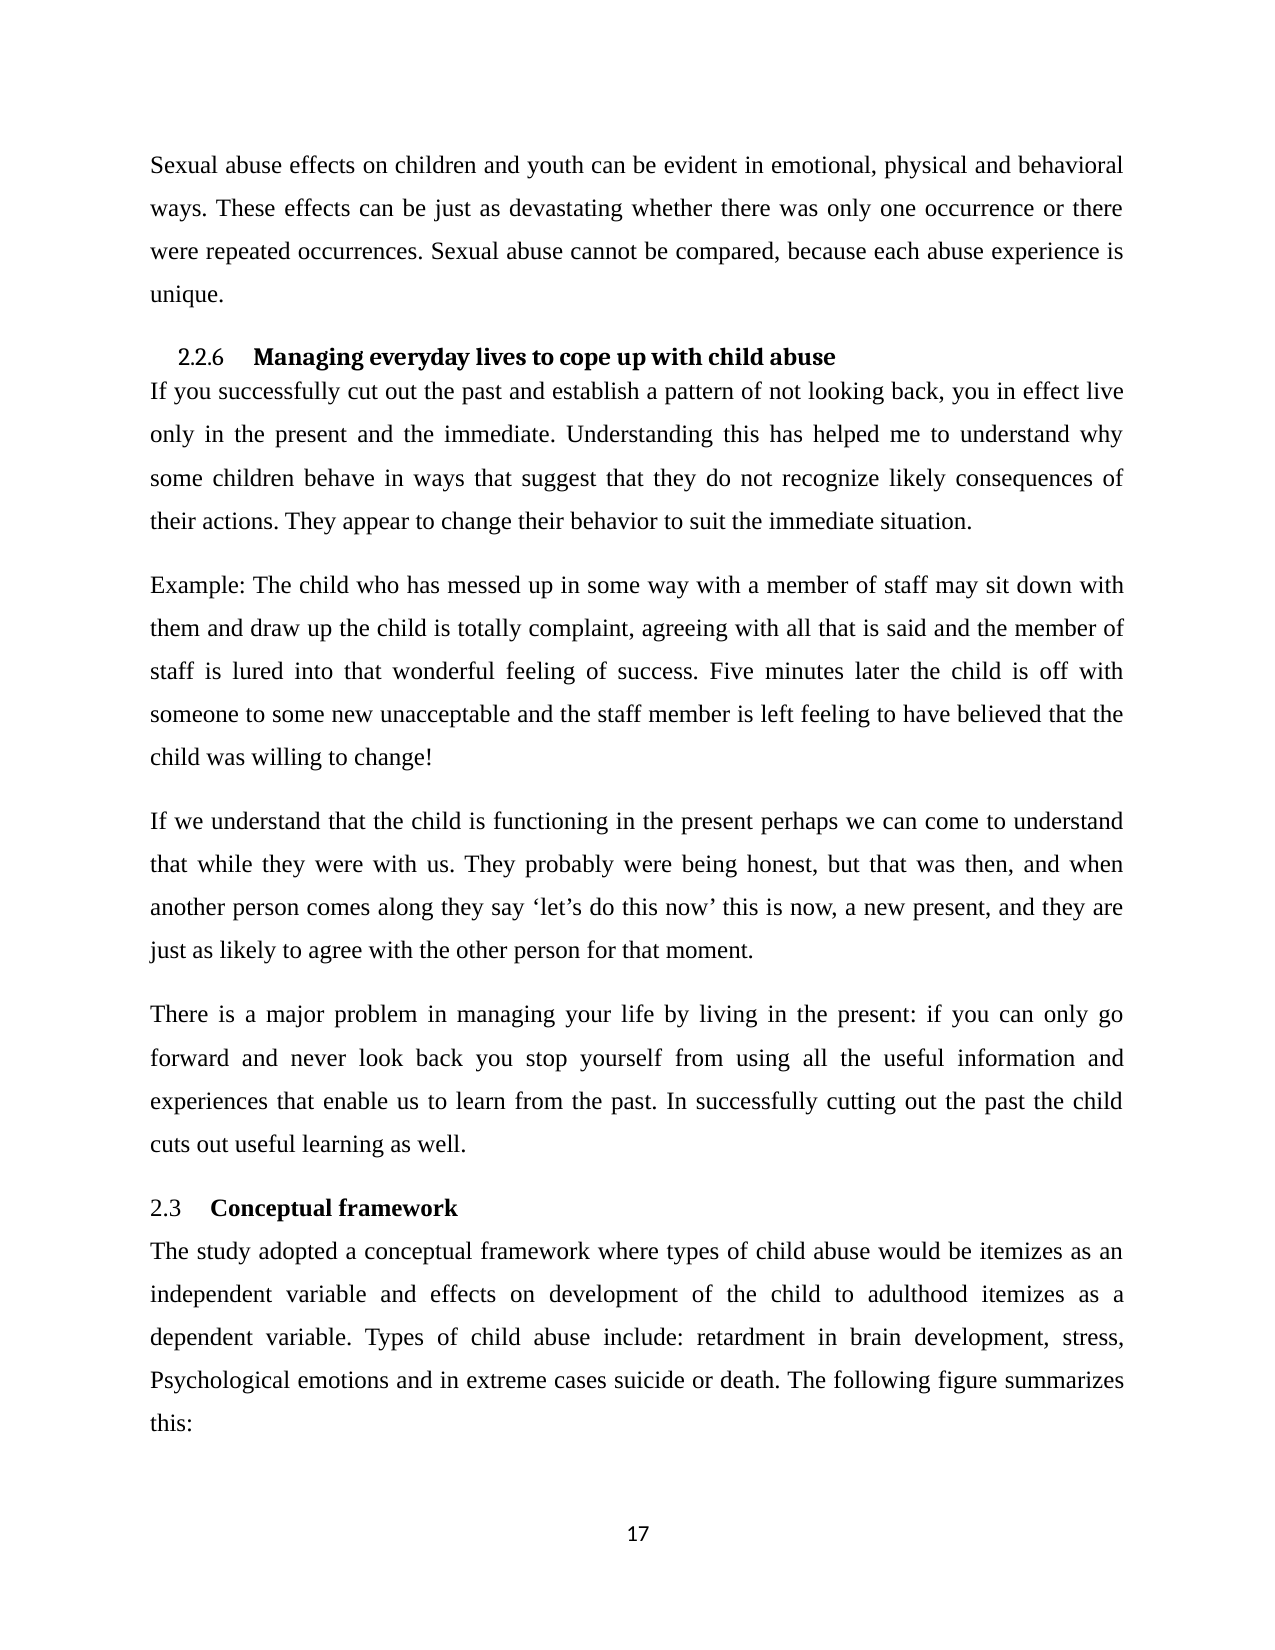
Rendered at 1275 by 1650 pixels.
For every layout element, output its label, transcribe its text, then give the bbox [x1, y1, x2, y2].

subtitle Conceptual framework [150, 1193, 1125, 1222]
text Example: The child who has messed up in some way with a member of staff may sit down with them and draw up the child is totally complaint, agreeing with all that is said and the member of staff is lured into that wonderful feeling of success. Five minutes later the child is off with someone to some new unacceptable and the staff member is left feeling to have believed that the child was willing to change! [150, 570, 1125, 771]
text There is a major problem in managing your life by living in the present: if you can only go forward and never look back you stop yourself from using all the useful information and experiences that enable us to learn from the past. In successfully cutting out the past the child cuts out useful learning as well. [150, 999, 1125, 1158]
subtitle Managing everyday lives to cope up with child abuse [178, 343, 1125, 372]
text Sexual abuse effects on children and youth can be evident in emotional, physical and behavioral ways. These effects can be just as devastating whether there was only one occurrence or there were repeated occurrences. Sexual abuse cannot be compared, because each abuse experience is unique. [150, 150, 1125, 308]
text If you successfully cut out the past and establish a pattern of not looking back, you in effect live only in the present and the immediate. Understanding this has helped me to understand why some children behave in ways that suggest that they do not recognize likely consequences of their actions. They appear to change their behavior to suit the immediate situation. [150, 376, 1125, 534]
text If we understand that the child is functioning in the present perhaps we can come to understand that while they were with us. They probably were being honest, but that was then, and when another person comes along they say ‘let’s do this now’ this is now, a new present, and they are just as likely to agree with the other person for that moment. [150, 806, 1125, 964]
text The study adopted a conceptual framework where types of child abuse would be itemizes as an independent variable and effects on development of the child to adulthood itemizes as a dependent variable. Types of child abuse include: retardment in brain development, stress, Psychological emotions and in extreme cases suicide or death. The following figure summarizes this: [150, 1236, 1125, 1437]
